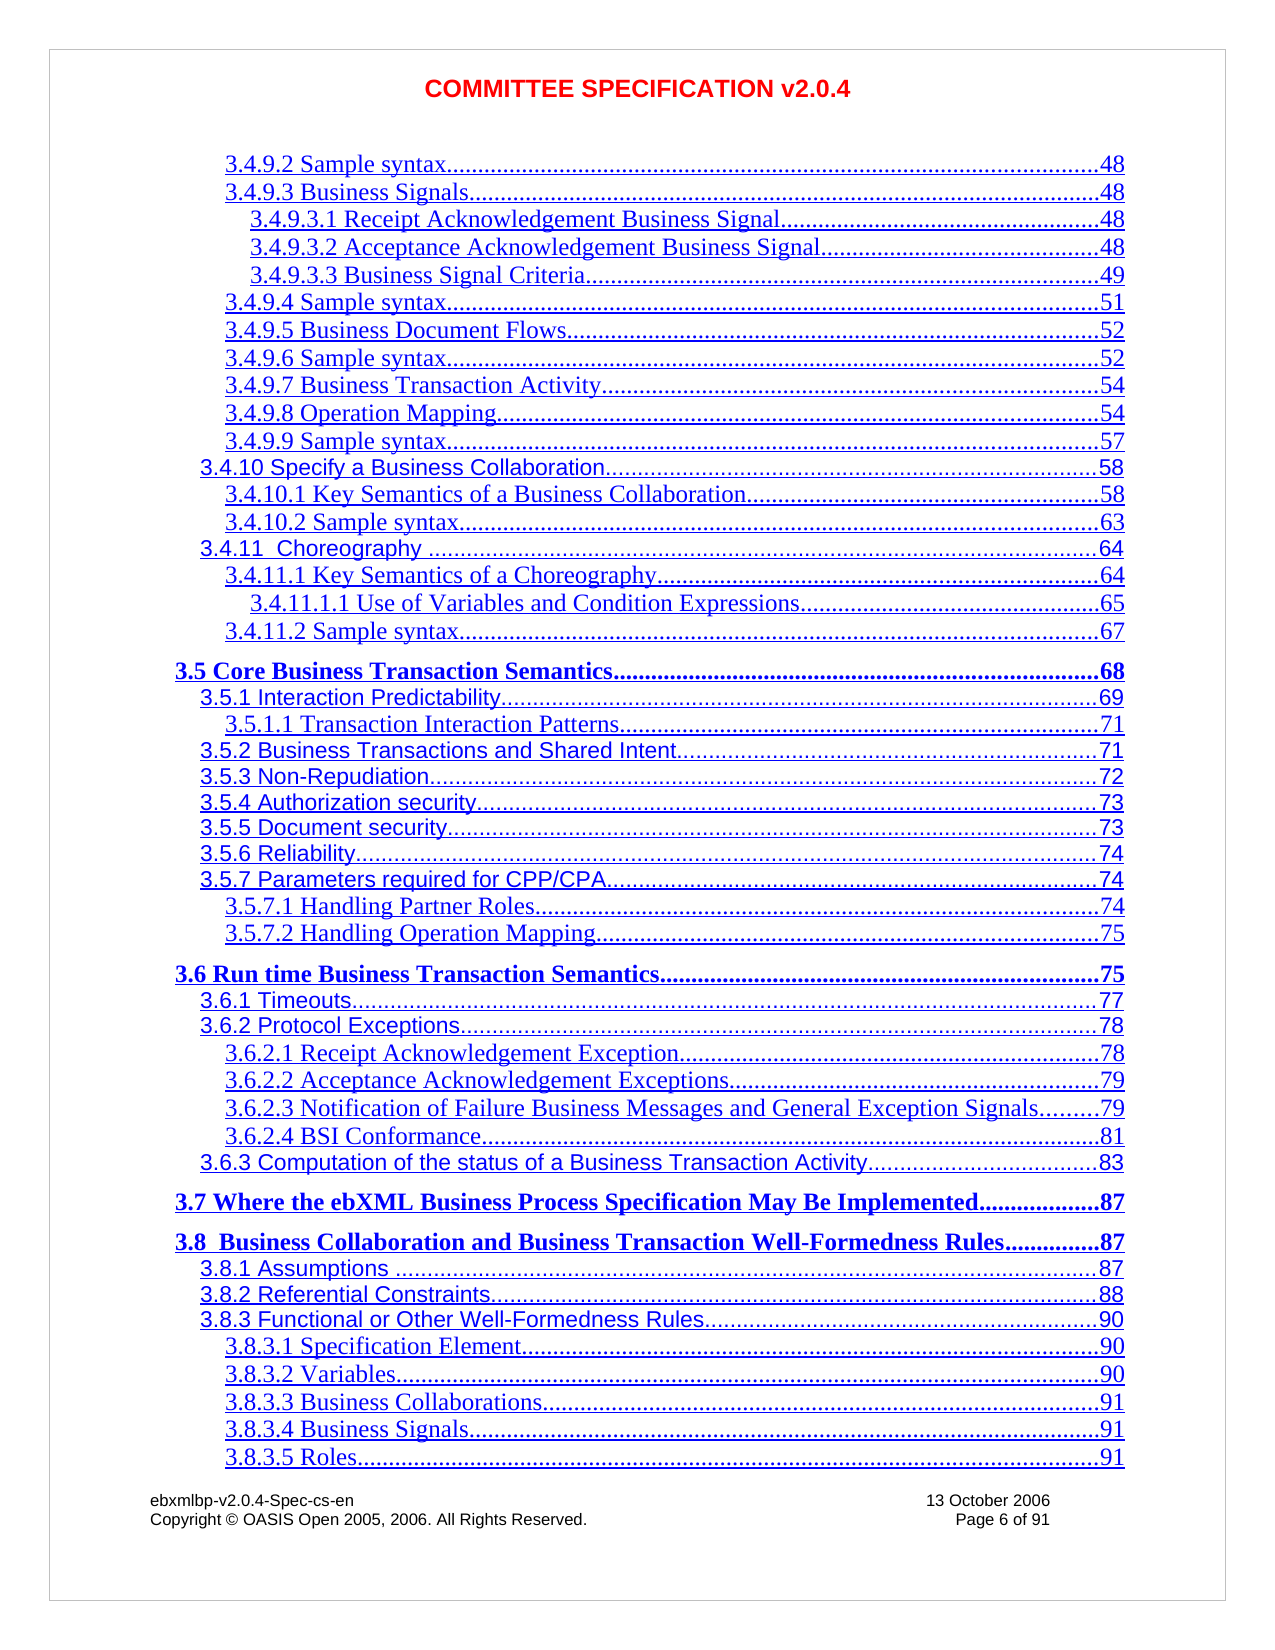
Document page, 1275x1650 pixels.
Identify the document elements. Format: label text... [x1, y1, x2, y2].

text 3.4.9.3.2 Acceptance Acknowledgement Business Signal 48 [250, 233, 1125, 257]
text 3.5.1 Interaction Predictability 69 [200, 685, 1125, 710]
text 3.6.2.4 BSI Conformance 81 [225, 1122, 1125, 1146]
text 3.8.3.3 Business Collaborations 91 [225, 1388, 1125, 1412]
text 3.8.2 Referential Constraints 88 [200, 1281, 1125, 1307]
text 3.4.11.2 Sample syntax 67 [225, 617, 1125, 641]
text 3.8.3.5 Roles 91 [225, 1443, 1125, 1467]
text 3.4.9.4 Sample syntax 51 [225, 288, 1125, 312]
text 3.6.2.2 Acceptance Acknowledgement Exceptions 79 [225, 1066, 1125, 1090]
text 3.5.2 Business Transactions and Shared Intent 71 [200, 738, 1125, 764]
text 3.5.7.1 Handling Partner Roles 74 [225, 892, 1125, 916]
text 3.8.3.2 Variables 90 [225, 1360, 1125, 1384]
text 3.4.9.7 Business Transaction Activity 54 [225, 372, 1125, 396]
text 3.8.1 Assumptions 87 [200, 1256, 1125, 1281]
text 3.4.9.3.1 Receipt Acknowledgement Business Signal 48 [250, 205, 1125, 229]
text 3.4.11.1.1 Use of Variables and Condition Expressions 65 [250, 589, 1125, 613]
text 3.5.5 Document security 73 [200, 815, 1125, 841]
text 3.4.9.9 Sample syntax 57 [225, 427, 1125, 451]
text 3.5.4 Authorization security 73 [200, 789, 1125, 815]
text 3.4.9.2 Sample syntax 48 [225, 150, 1125, 174]
text 3.5.6 Reliability 74 [200, 841, 1125, 866]
text 3.4.11 Choreography 64 [200, 536, 1125, 561]
text 3.5 Core Business Transaction Semantics 68 [175, 657, 1125, 681]
text 3.8.3 Functional or Other Well-Formedness Rules 90 [200, 1307, 1125, 1332]
text 3.4.10.1 Key Semantics of a Business Collaboration 58 [225, 480, 1125, 504]
text 3.4.9.8 Operation Mapping 54 [225, 399, 1125, 423]
text 3.8.3.4 Business Signals 91 [225, 1416, 1125, 1439]
text 3.5.7.2 Handling Operation Mapping 75 [225, 919, 1125, 943]
text 3.4.9.6 Sample syntax 52 [225, 344, 1125, 368]
text 3.6.3 Computation of the status of a Business Transaction Activity 83 [200, 1149, 1125, 1175]
text 3.4.9.3 Business Signals 48 [225, 178, 1125, 202]
text 3.6.1 Timeouts 77 [200, 987, 1125, 1013]
text 3.4.9.5 Business Document Flows 52 [225, 316, 1125, 340]
text 3.6.2.1 Receipt Acknowledgement Exception 78 [225, 1039, 1125, 1063]
text 3.4.11.1 Key Semantics of a Choreography 64 [225, 561, 1125, 585]
text 3.5.3 Non-Repudiation 72 [200, 764, 1125, 789]
text 3.6.2.3 Notification of Failure Business Messages and General Exception Signals 79 [225, 1094, 1125, 1118]
text 3.4.10 Specify a Business Collaboration 58 [200, 455, 1125, 480]
text 3.8 Business Collaboration and Business Transaction Well-Formedness Rules 87 [175, 1228, 1125, 1252]
text 3.5.7 Parameters required for CPP/CPA 74 [200, 866, 1125, 892]
text 3.6 Run time Business Transaction Semantics 75 [175, 960, 1125, 984]
text 3.4.9.3.3 Business Signal Criteria 49 [250, 261, 1125, 285]
text 3.4.10.2 Sample syntax 63 [225, 508, 1125, 532]
text 3.7 Where the ebXML Business Process Specification May Be Implemented 87 [175, 1188, 1125, 1212]
text 3.5.1.1 Transaction Interaction Patterns 71 [225, 710, 1125, 734]
text 3.6.2 Protocol Exceptions 78 [200, 1013, 1125, 1039]
text 3.8.3.1 Specification Element 90 [225, 1332, 1125, 1356]
